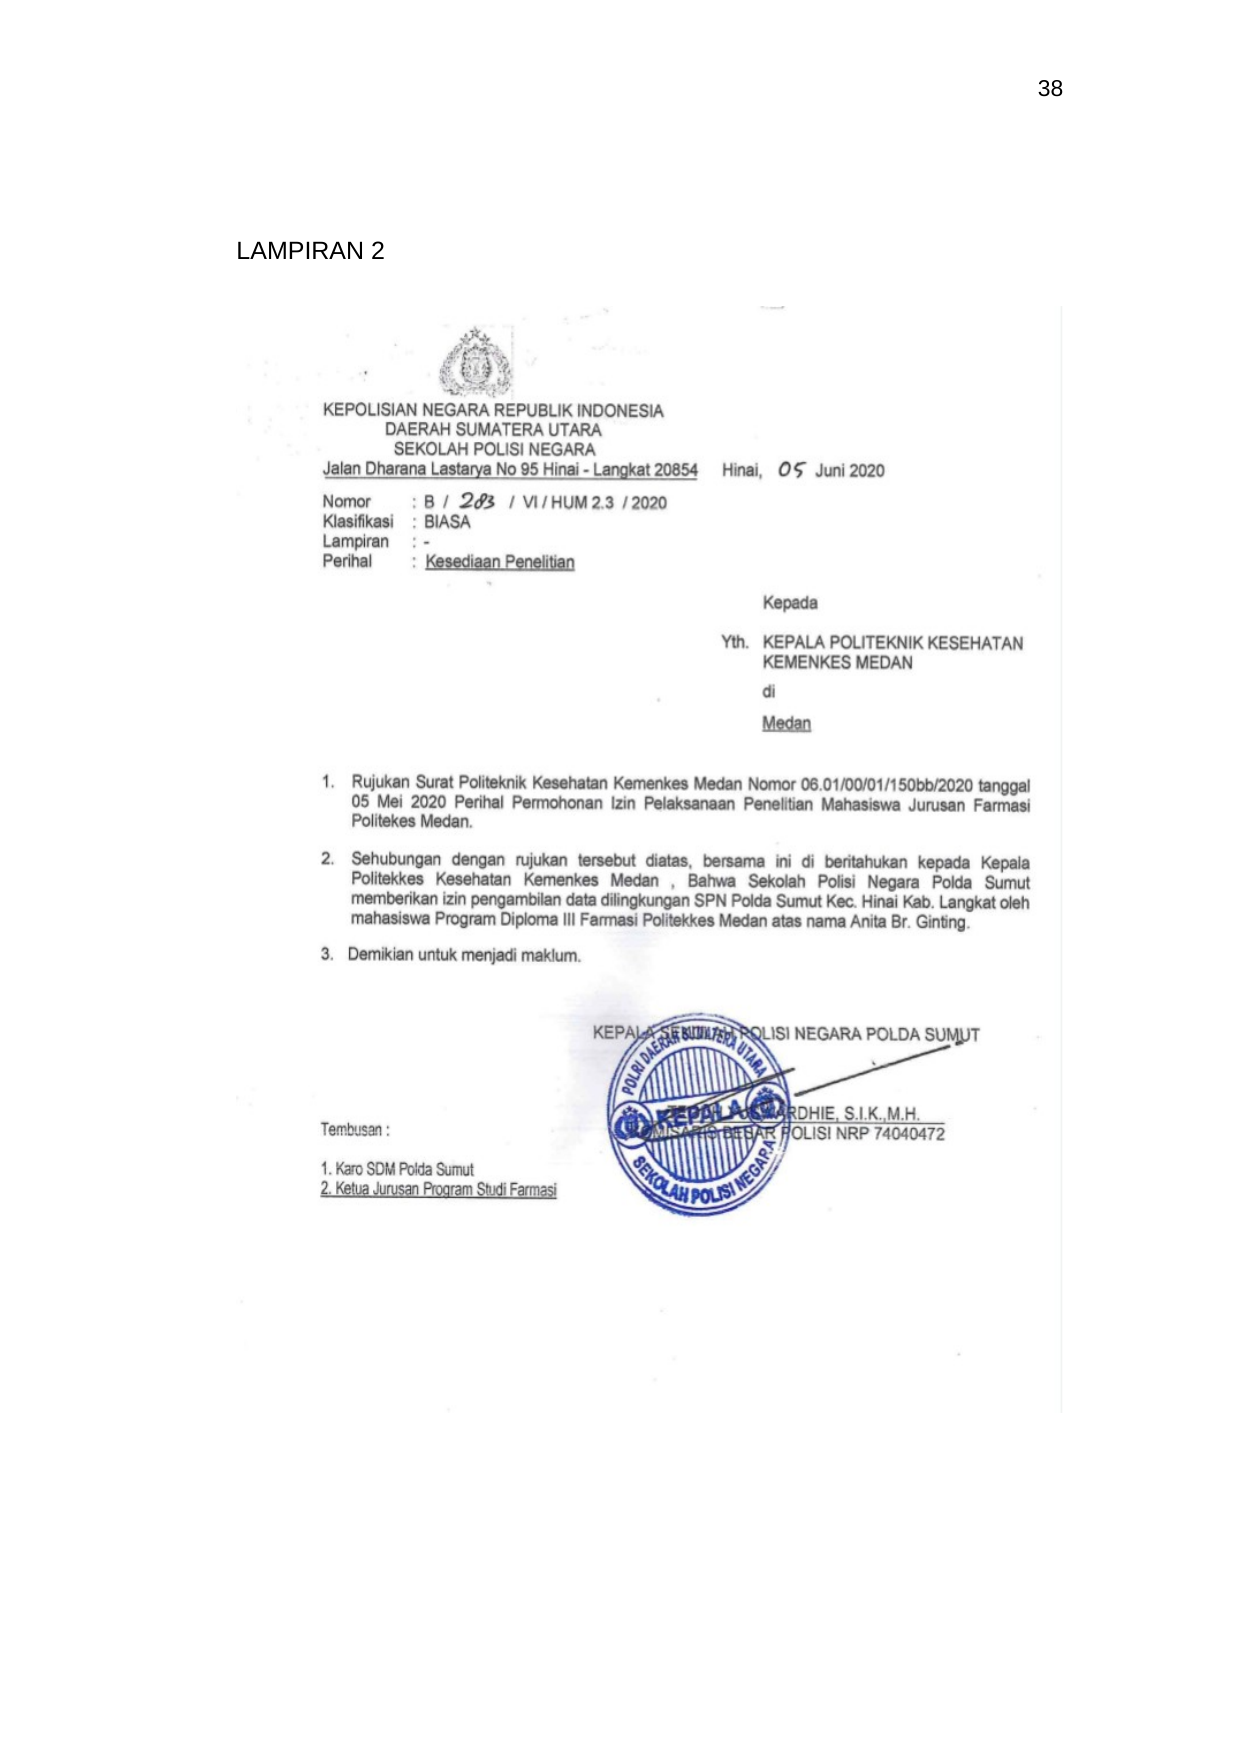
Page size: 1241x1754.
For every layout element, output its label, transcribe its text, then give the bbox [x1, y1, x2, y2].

text LAMPIRAN 2 [236, 236, 1063, 265]
